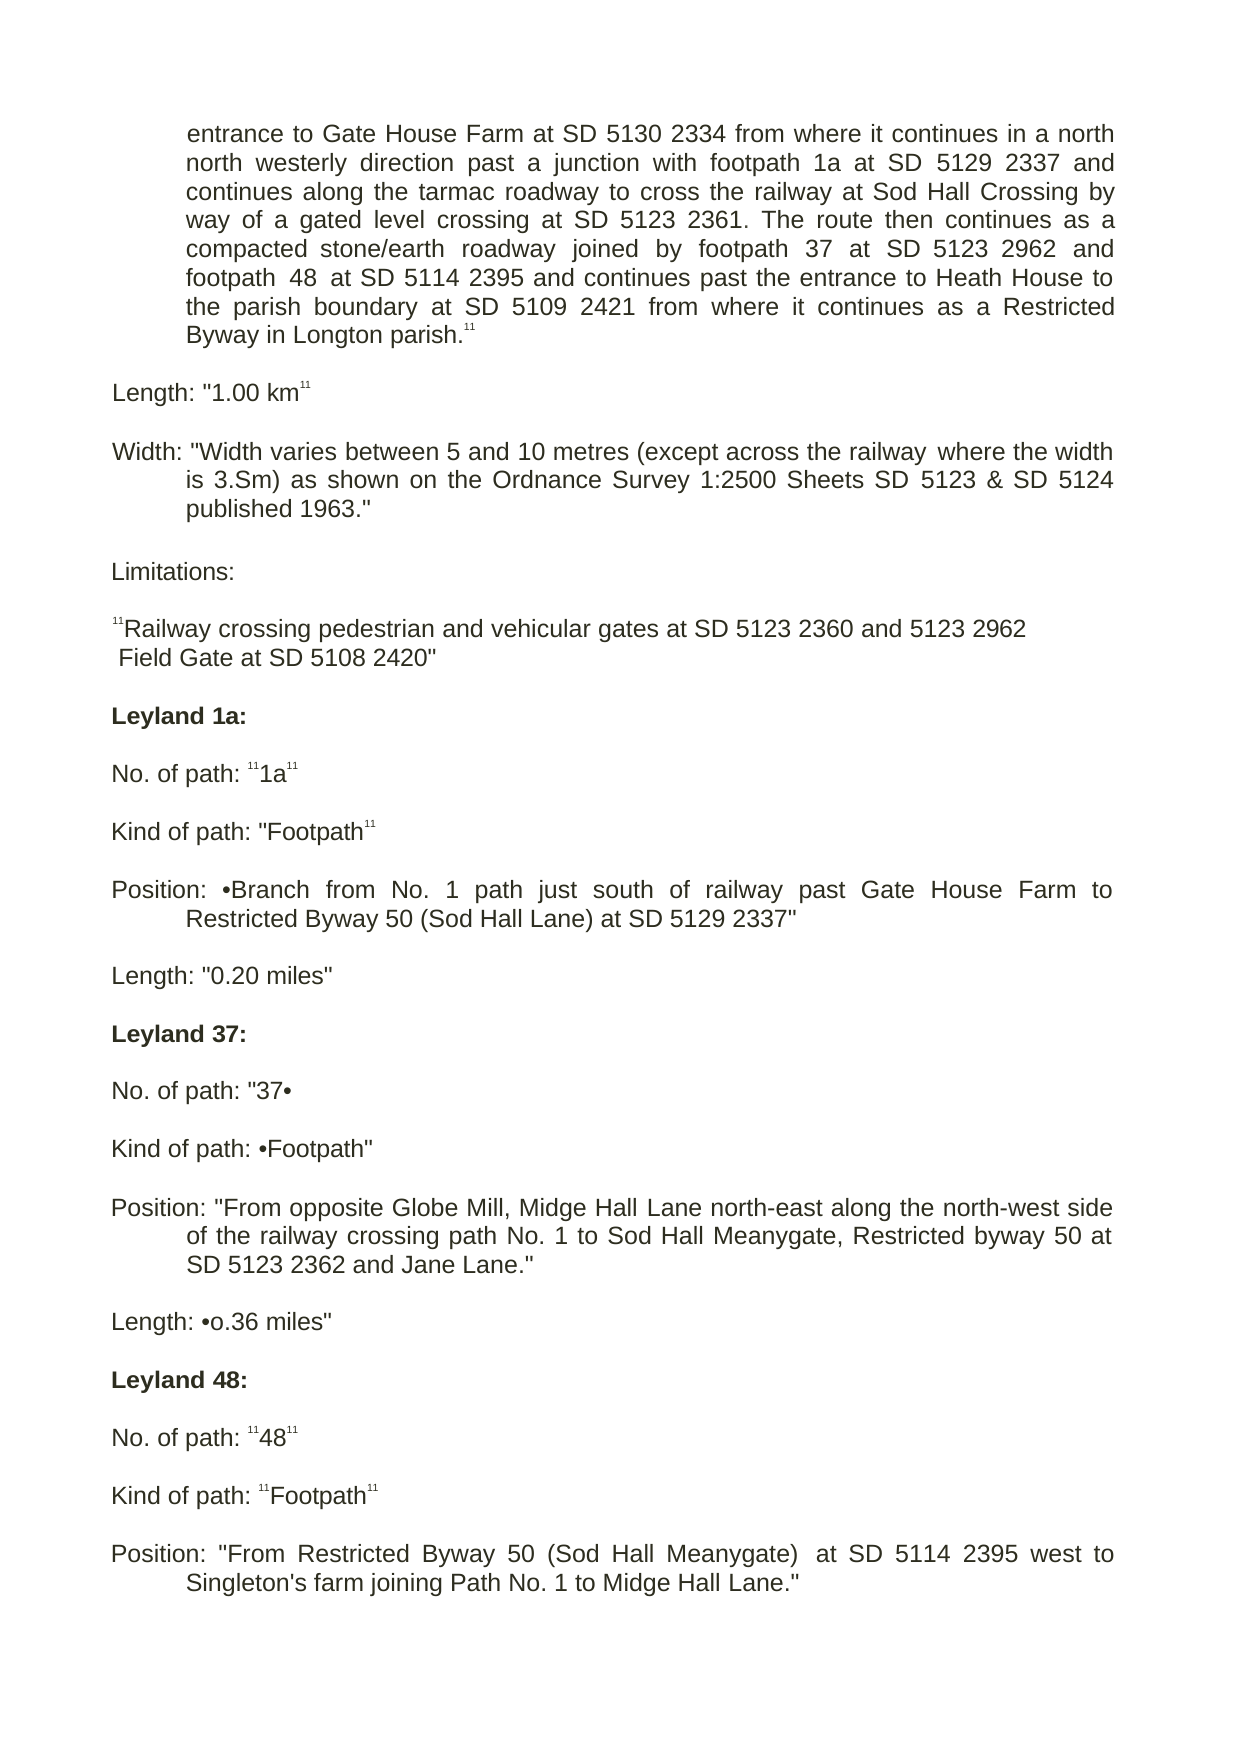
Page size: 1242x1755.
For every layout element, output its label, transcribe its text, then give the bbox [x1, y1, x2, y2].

text Kind of path: 11Footpath11 [111, 1481, 1242, 1509]
text No. of path: "37• [111, 1076, 1242, 1104]
text Position: "From opposite Globe Mill, Midge Hall Lane north-east along the north-west side of the railway crossing path No. 1 to Sod Hall Meanygate, Restricted byway 50 at SD 5123 2362 and Jane Lane." [111, 1193, 1113, 1279]
text Leyland 1a: [111, 702, 1242, 729]
text Position: •Branch from No. 1 path just south of railway past Gate House Farm to Restricted Byway 50 (Sod Hall Lane) at SD 5129 2337" [111, 875, 1113, 932]
text Position: "From Restricted Byway 50 (Sod Hall Meanygate) at SD 5114 2395 west to Singleton's farm joining Path No. 1 to Midge Hall Lane." [111, 1539, 1114, 1596]
text entrance to Gate House Farm at SD 5130 2334 from where it continues in a north north westerly direction past a junction with footpath 1a at SD 5129 2337 and continues along the tarmac roadway to cross the railway at Sod Hall Crossing by way of a gated level crossing at SD 5123 2361. The route then continues as a compacted stone/earth roadway joined by footpath 37 at SD 5123 2962 and footpath 48 at SD 5114 2395 and continues past the entrance to Heath House to the parish boundary at SD 5109 2421 from where it continues as a Restricted Byway in Longton parish.11 [186, 119, 1115, 349]
text Kind of path: "Footpath11 [111, 817, 1242, 846]
text Limitations: [111, 557, 1242, 586]
text Length: "0.20 miles" [111, 961, 1242, 990]
text Length: "1.00 km11 [112, 378, 1242, 407]
text No. of path: 114811 [111, 1423, 1242, 1452]
text Leyland 37: [111, 1019, 1242, 1047]
text Leyland 48: [111, 1366, 1242, 1393]
text 11Railway crossing pedestrian and vehicular gates at SD 5123 2360 and 5123 2962 [112, 615, 1242, 643]
text No. of path: 111a11 [111, 759, 1242, 788]
text Kind of path: •Footpath" [111, 1134, 1242, 1163]
text Field Gate at SD 5108 2420" [118, 643, 1242, 672]
text Width: "Width varies between 5 and 10 metres (except across the railway where the width is 3.Sm) as shown on the Ordnance Survey 1:2500 Sheets SD 5123 & SD 5124 published 1963." [112, 436, 1114, 523]
text Length: •o.36 miles" [111, 1307, 1242, 1336]
